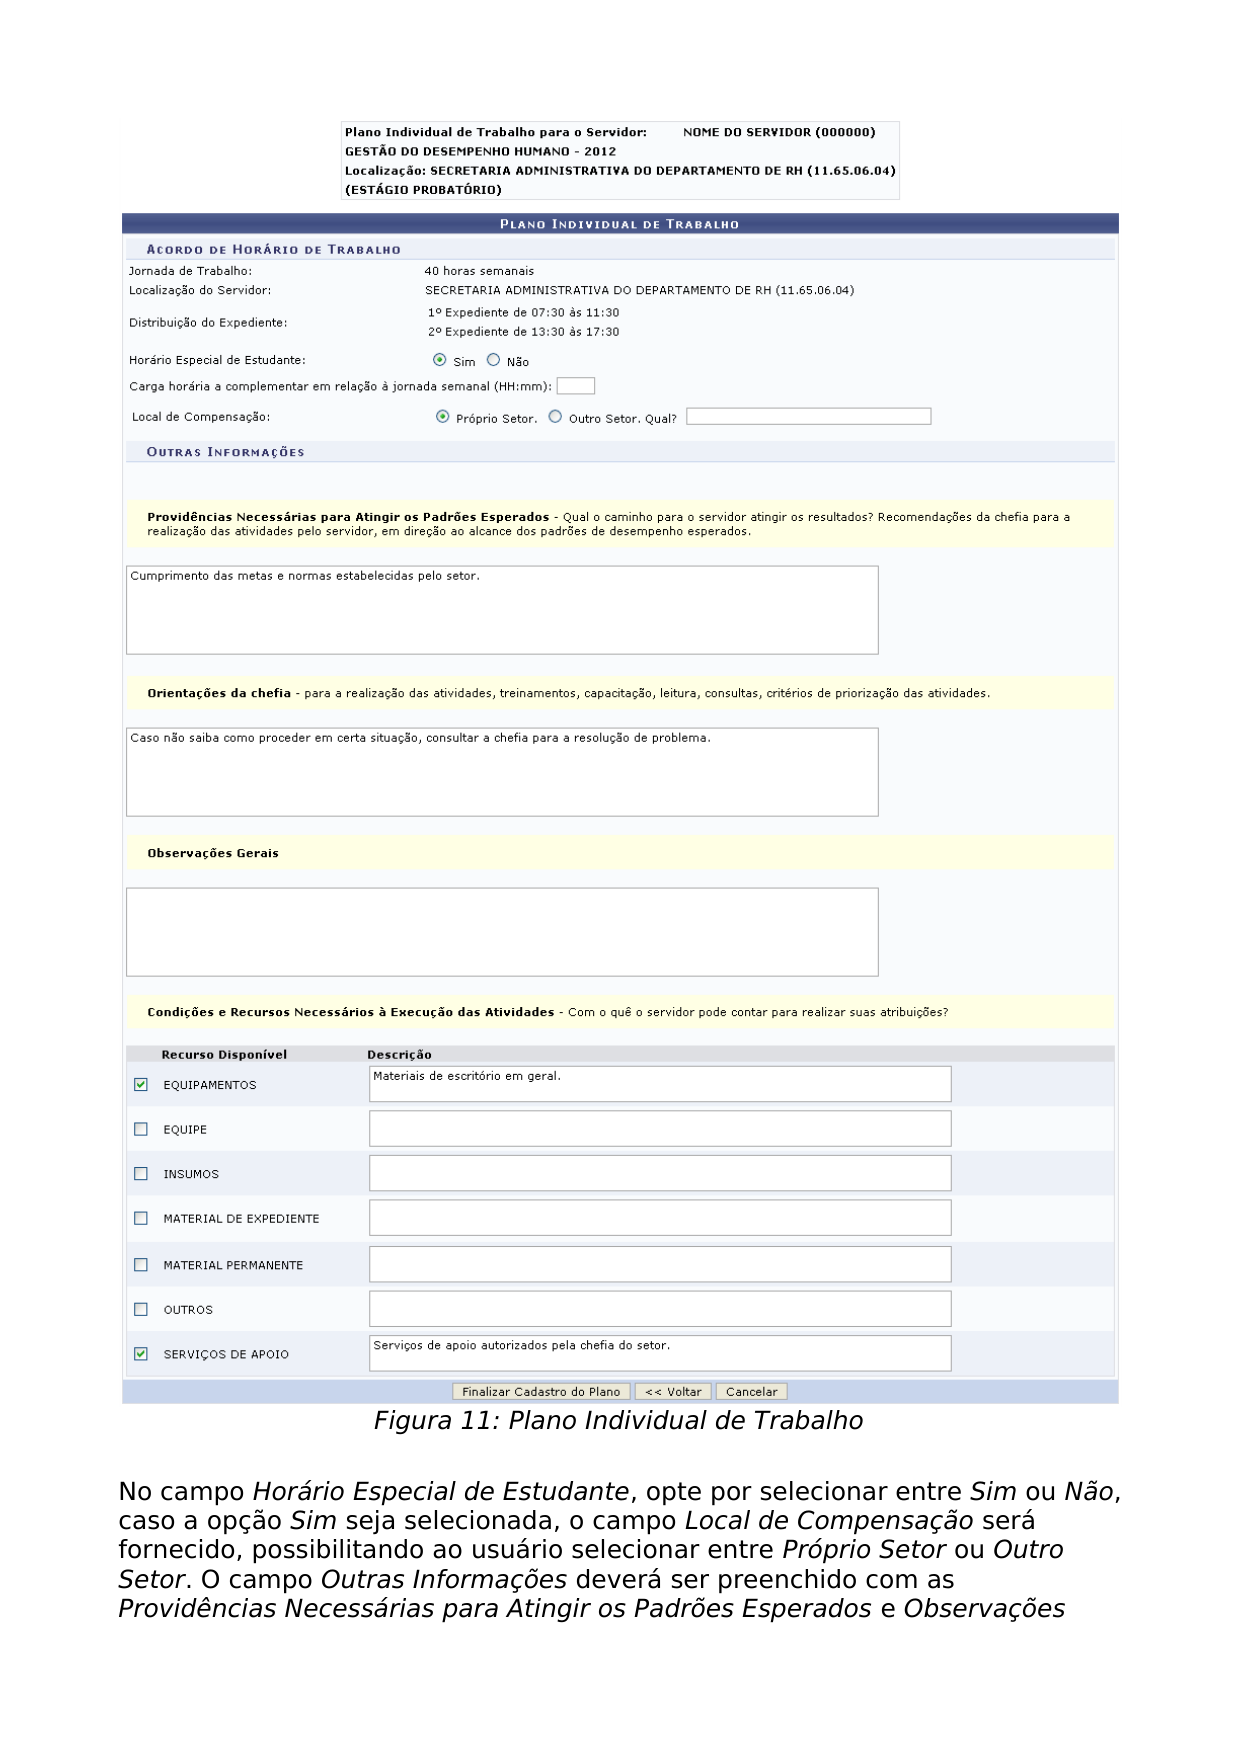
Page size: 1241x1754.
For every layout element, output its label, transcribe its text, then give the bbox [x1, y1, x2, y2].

text Figura 11: Plano Individual de Trabalho [118, 1407, 1122, 1436]
text No campo Horário Especial de Estudante, opte por selecionar entre Sim ou Não, caso a opção Sim seja selecionada, o campo Local de Compensação será fornecido, possibilitando ao usuário selecionar entre Próprio Setor ou Outro Setor. O campo Outras Informações deverá ser preenchido com as Providências Necessárias para Atingir os Padrões Esperados e Observações [118, 1477, 1122, 1623]
picture [118, 118, 1123, 1407]
